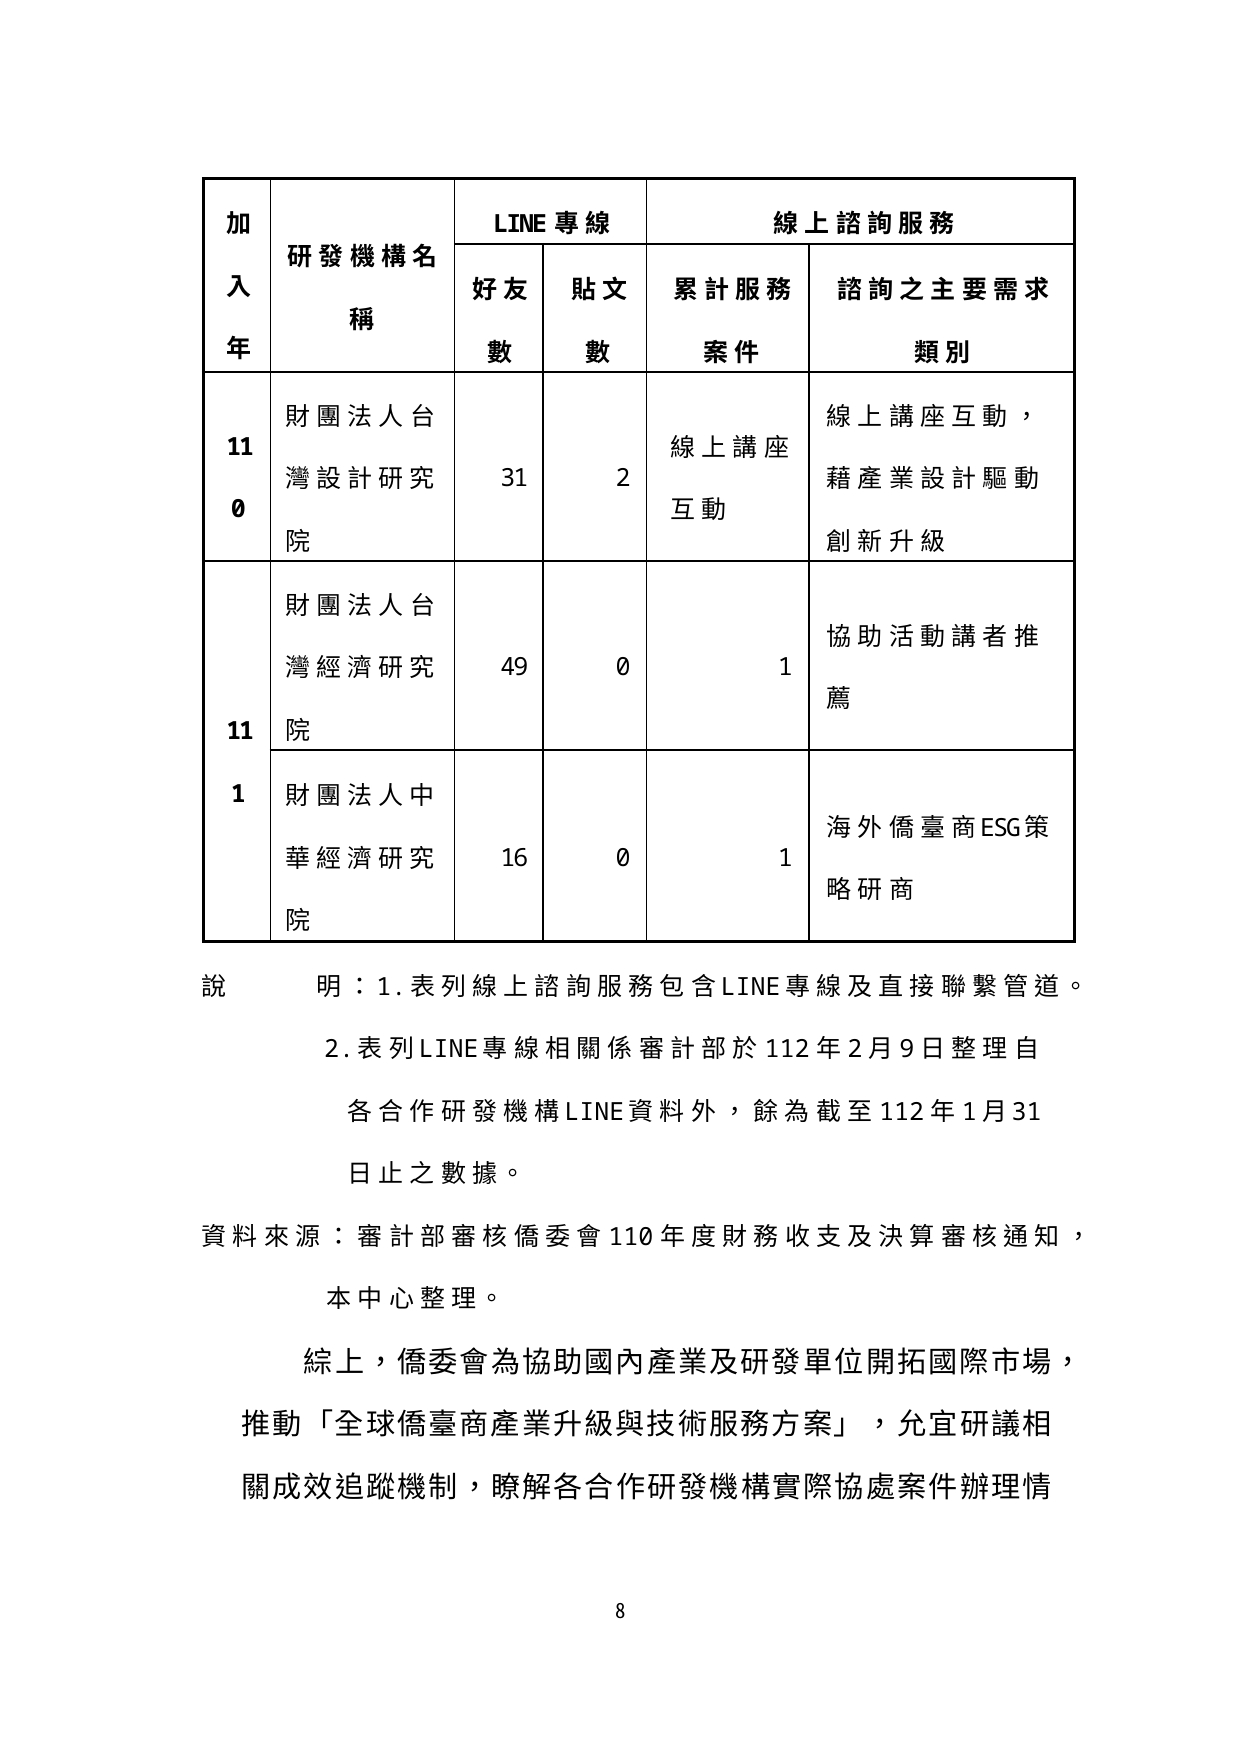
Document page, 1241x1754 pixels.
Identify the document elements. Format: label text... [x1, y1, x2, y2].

text 綜上，僑委會為協助國內產業及研發單位開拓國際市場，推動「全球僑臺商產業升級與技術服務方案」，允宜研議相關成效追蹤機制，瞭解各合作研發機構實際協處案件辦理情形，及該方案推動成效與執行良窳，俾據以回饋及精進該方案推動工作，有效協助僑臺商事業發展。 [236, 1318, 1063, 1505]
table_cell 累計服務案件 [647, 245, 808, 371]
table_header LINE專線 [455, 180, 646, 243]
table_cell 海外僑臺商ESG策略研商 [810, 751, 1073, 940]
table_cell 1 [647, 562, 808, 749]
table_cell 111 [205, 562, 270, 940]
table_cell 0 [544, 751, 646, 940]
table_cell 線上講座互動，藉產業設計驅動創新升級 [810, 373, 1073, 560]
table_cell 財團法人台灣經濟研究院 [271, 562, 454, 749]
table_cell 好友數 [455, 245, 542, 371]
table_cell 16 [455, 751, 542, 940]
table_cell 線上講座互動 [647, 373, 808, 560]
table_cell 110 [205, 373, 270, 560]
table_cell 0 [544, 562, 646, 749]
table_header 線上諮詢服務 [647, 180, 1073, 243]
table_cell 1 [647, 751, 808, 940]
text 說 明：1.表列線上諮詢服務包含LINE專線及直接聯繫管道。 [192, 943, 1063, 1005]
text 資料來源：審計部審核僑委會110年度財務收支及決算審核通知，本中心整理。 [192, 1193, 1063, 1318]
table_cell 財團法人台灣設計研究院 [271, 373, 454, 560]
table_cell 31 [455, 373, 542, 560]
table_header 加入年度 [205, 180, 270, 371]
table_cell 2 [544, 373, 646, 560]
text 2.表列LINE專線相關係審計部於112年2月9日整理自各合作研發機構LINE資料外，餘為截至112年1月31日止之數據。 [317, 1005, 1063, 1193]
table_cell 諮詢之主要需求類別 [810, 245, 1073, 371]
table_header 研發機構名稱 [271, 180, 454, 371]
table_cell 49 [455, 562, 542, 749]
table_cell 貼文數 [544, 245, 646, 371]
table_cell 財團法人中華經濟研究院 [271, 751, 454, 940]
table_cell 協助活動講者推薦 [810, 562, 1073, 749]
